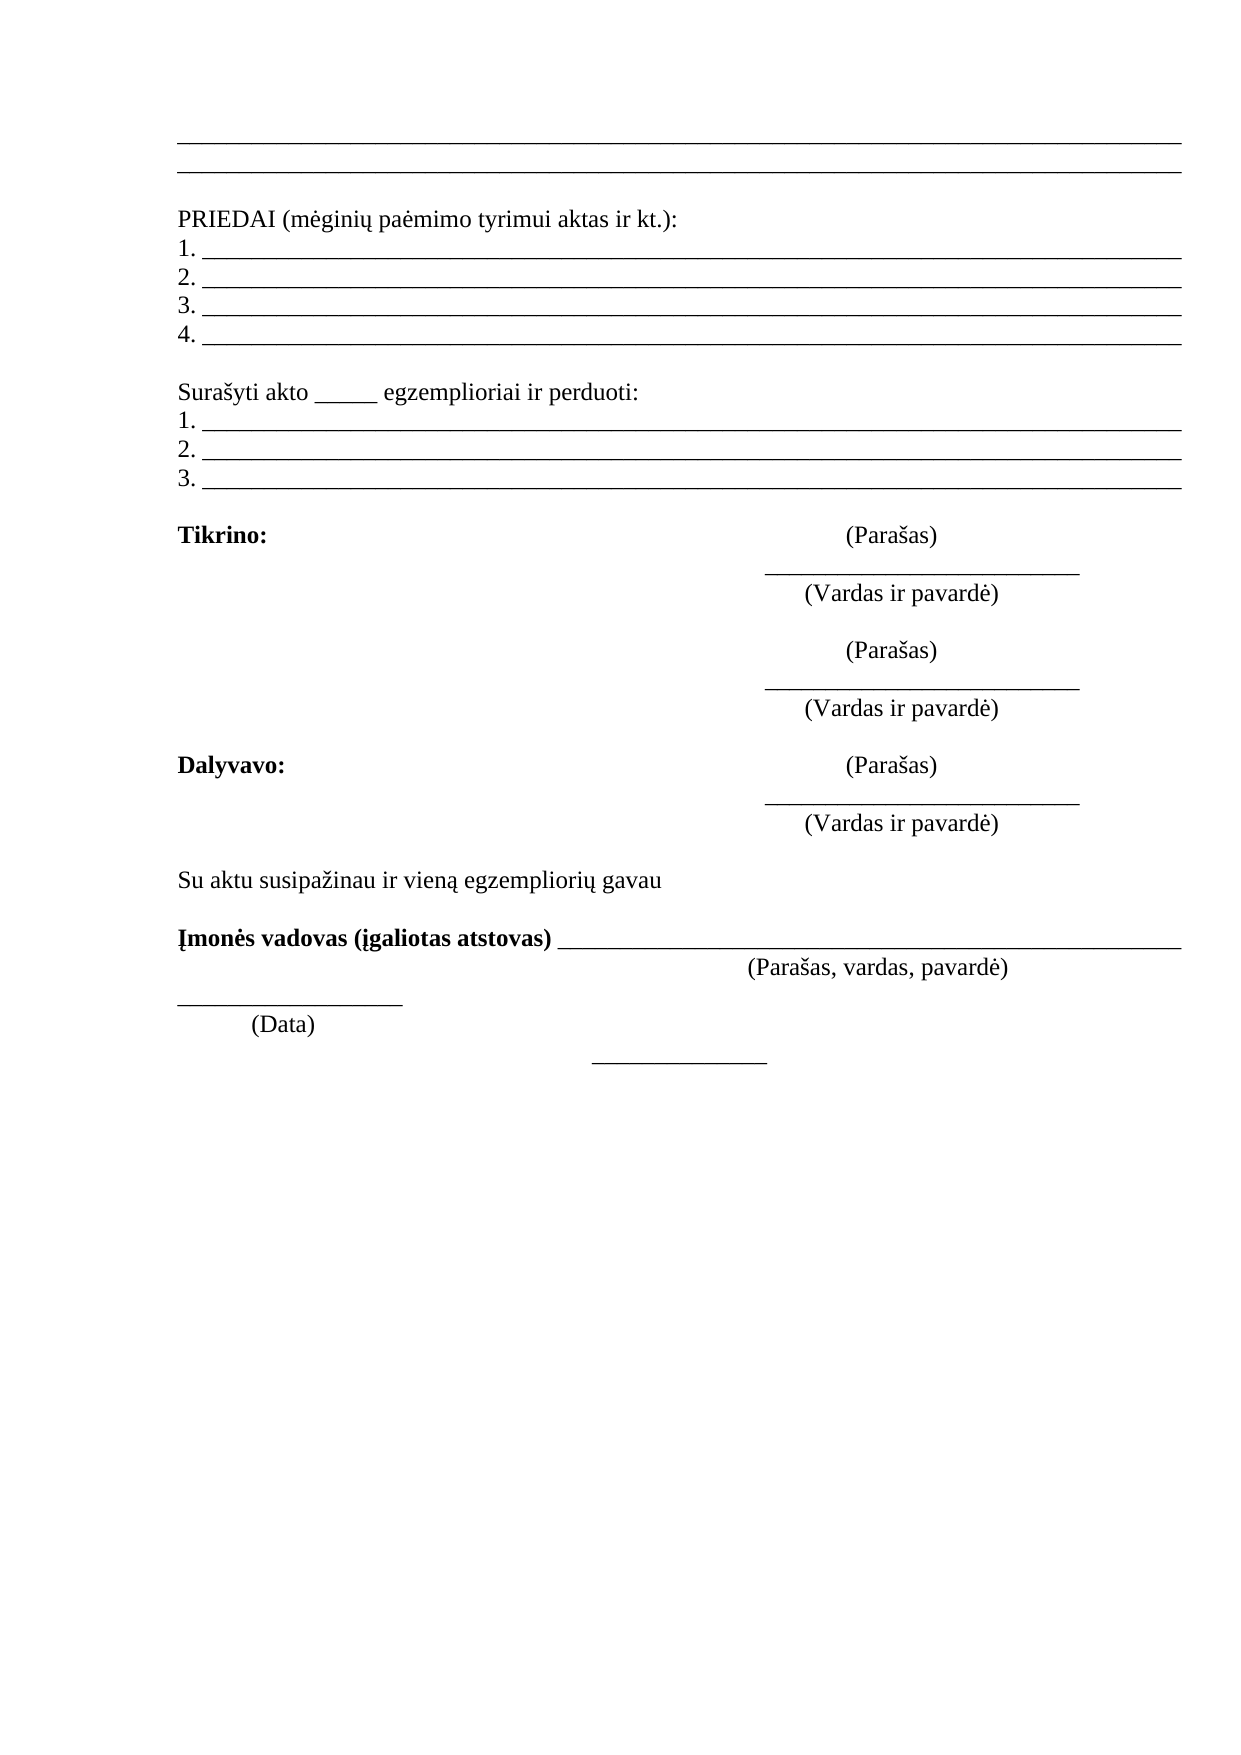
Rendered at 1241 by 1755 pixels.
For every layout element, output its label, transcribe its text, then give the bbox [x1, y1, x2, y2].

text Įmonės vadovas (įgaliotas atstovas) [177, 923, 1181, 952]
text 2. [177, 434, 1181, 463]
text 3. [177, 463, 1181, 492]
text (vardas ir pavardė) [177, 578, 1181, 607]
text 1. [177, 406, 1181, 434]
text (data) [177, 1009, 1181, 1038]
text __________________ [177, 981, 1181, 1009]
text Priedai (mėginių paėmimo tyrimui aktas ir kt.): [177, 204, 1181, 233]
text ______________ [177, 1038, 1181, 1067]
text Su aktu susipažinau ir vieną egzempliorių gavau [177, 866, 1181, 894]
text Tikrino: (parašas) [177, 521, 1181, 549]
text (parašas) [177, 636, 1181, 664]
text 1. [177, 233, 1181, 262]
text (parašas, vardas, pavardė) [177, 952, 1181, 981]
text Dalyvavo: (parašas) [177, 751, 1181, 779]
text 2. [177, 262, 1181, 291]
text 3. [177, 291, 1181, 319]
text (vardas ir pavardė) [177, 693, 1181, 722]
text 4. [177, 319, 1181, 348]
text Surašyti akto _____ egzemplioriai ir perduoti: [177, 377, 1181, 406]
text (vardas ir pavardė) [177, 808, 1181, 837]
